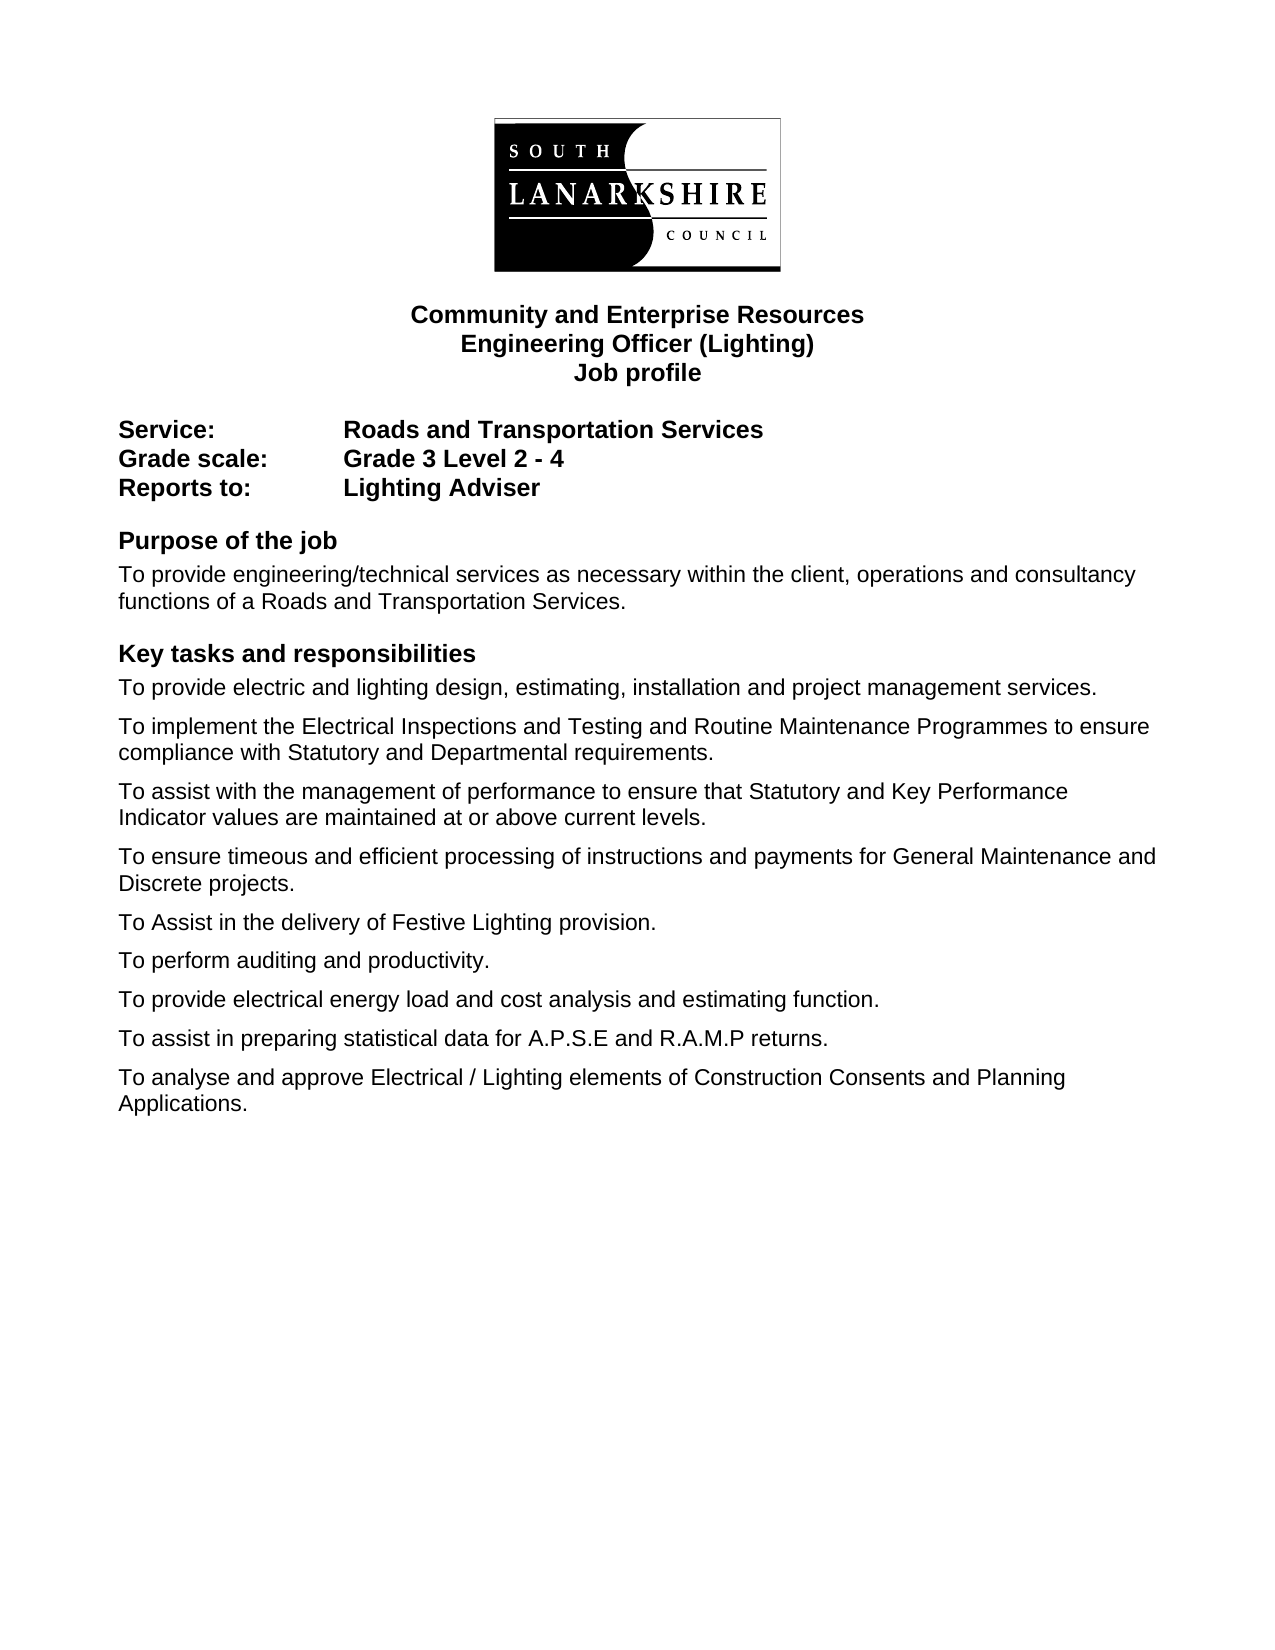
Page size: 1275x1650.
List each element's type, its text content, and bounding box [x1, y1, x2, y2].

text To provide electric and lighting design, estimating, installation and project management services. [118, 674, 1157, 700]
text To analyse and approve Electrical / Lighting elements of Construction Consents and Planning Applications. [118, 1064, 1157, 1117]
subtitle Community and Enterprise Resources Engineering Officer (Lighting) Job profile [118, 300, 1157, 386]
subtitle Purpose of the job [118, 526, 1157, 555]
text To implement the Electrical Inspections and Testing and Routine Maintenance Programmes to ensure compliance with Statutory and Departmental requirements. [118, 713, 1157, 766]
text Service: Roads and Transportation Services [118, 415, 1157, 444]
text To provide engineering/technical services as necessary within the client, operations and consultancy functions of a Roads and Transportation Services. [118, 561, 1157, 614]
text To perform auditing and productivity. [118, 947, 1157, 974]
subtitle Key tasks and responsibilities [118, 639, 1157, 668]
text To provide electrical energy load and cost analysis and estimating function. [118, 986, 1157, 1012]
text To assist with the management of performance to ensure that Statutory and Key Performance Indicator values are maintained at or above current levels. [118, 778, 1157, 831]
text Grade scale: Grade 3 Level 2 - 4 [118, 444, 1157, 472]
text To assist in preparing statistical data for A.P.S.E and R.A.M.P returns. [118, 1025, 1157, 1051]
text To ensure timeous and efficient processing of instructions and payments for General Maintenance and Discrete projects. [118, 843, 1157, 896]
text Reports to: Lighting Adviser [118, 472, 1157, 501]
text To Assist in the delivery of Festive Lighting provision. [118, 908, 1157, 935]
